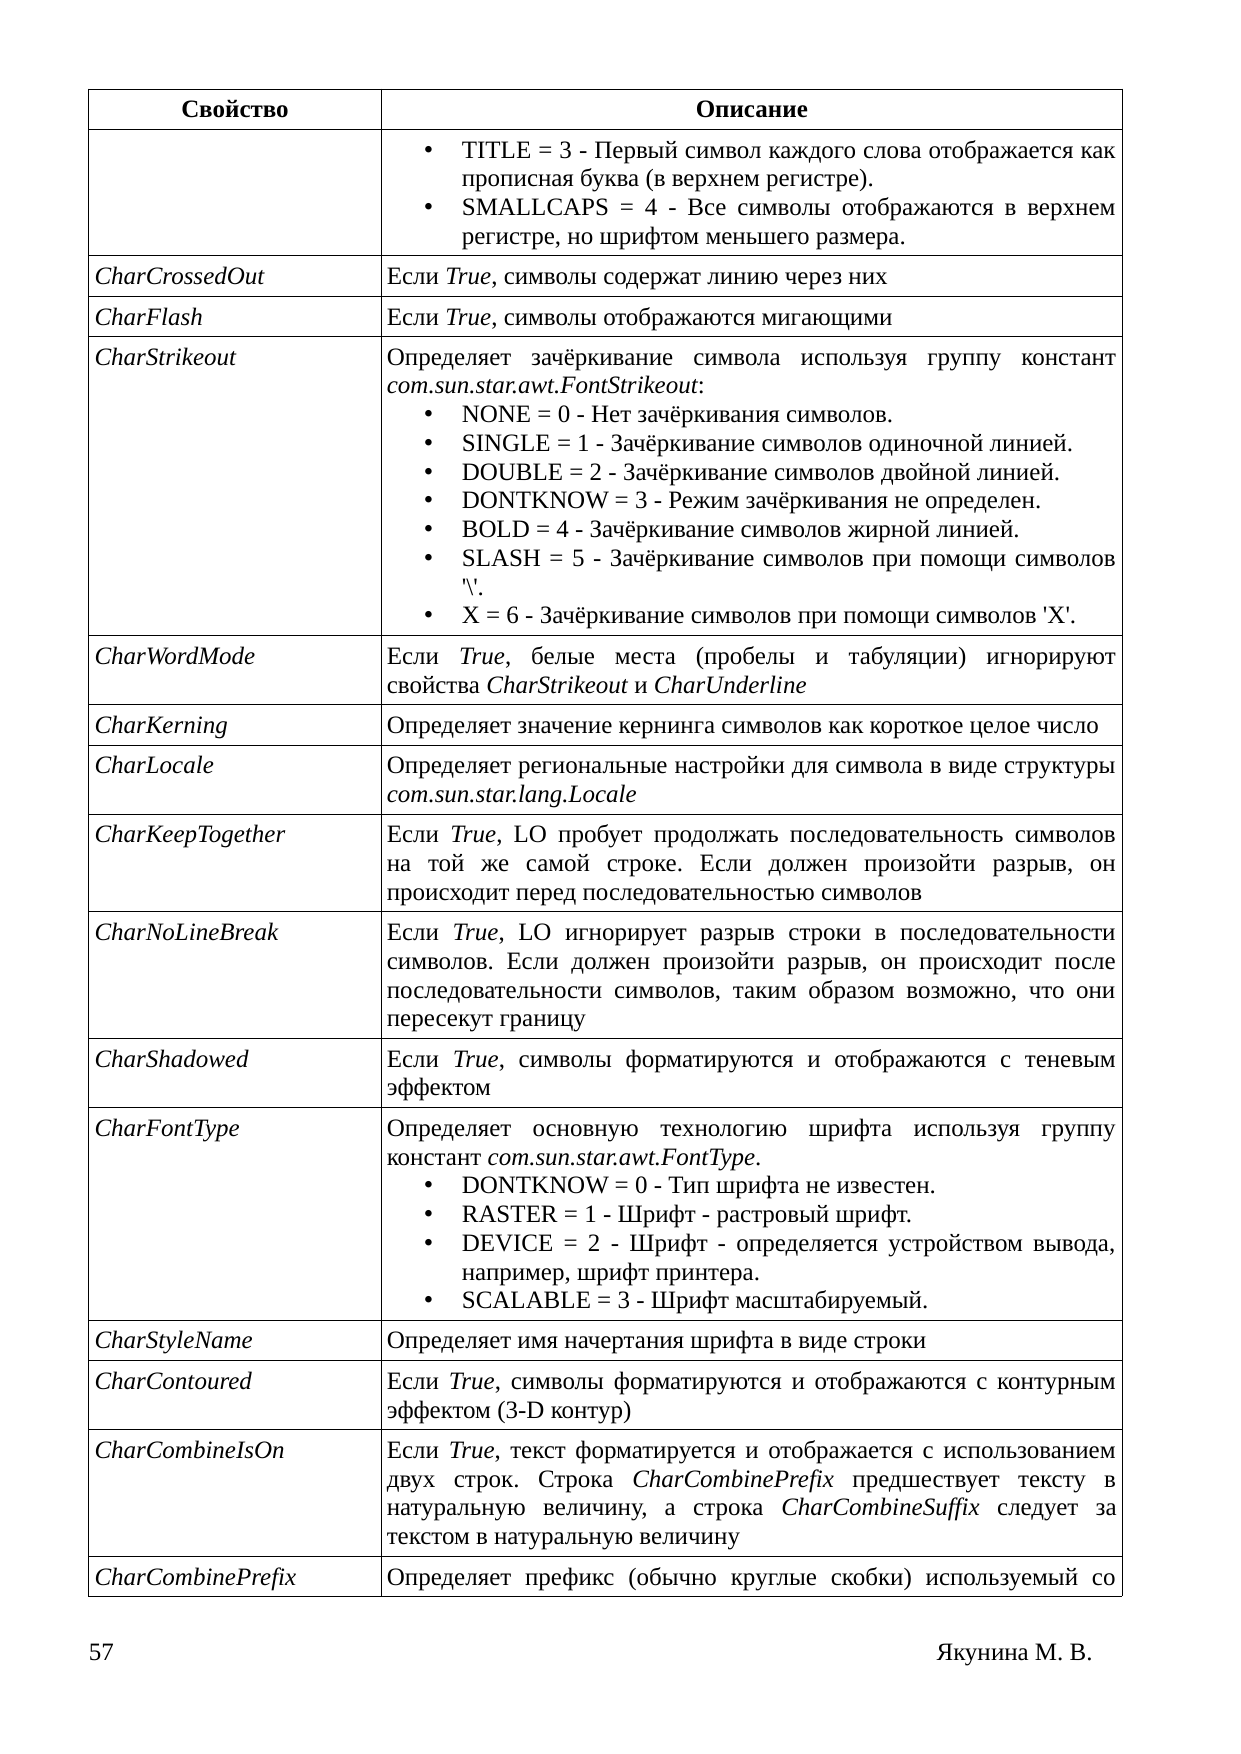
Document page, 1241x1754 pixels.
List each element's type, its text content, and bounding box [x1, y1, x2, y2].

table_cell CharKerning [89, 705, 381, 744]
table_cell CharWordMode [89, 636, 381, 704]
table_cell CharKeepTogether [89, 815, 381, 911]
table_cell CharCombineIsOn [89, 1430, 381, 1556]
table_cell Определяет префикс (обычно круглые скобки) используемый со [382, 1557, 1122, 1596]
table_cell CharLocale [89, 746, 381, 813]
table_cell Определяет региональные настройки для символа в виде структуры com.sun.star.lang.Locale [382, 746, 1122, 813]
table_cell CharContoured [89, 1361, 381, 1429]
table_header Описание [382, 90, 1122, 129]
table_cell Если True, LO игнорирует разрыв строки в последовательности символов. Если должен произойти разрыв, он происходит после последовательности символов, таким образом возможно, что они пересекут границу [382, 912, 1122, 1038]
table_cell CharNoLineBreak [89, 912, 381, 1038]
table_header Свойство [89, 90, 381, 129]
table_cell Определяет как символы будут отображаться используя группу констант com.sun.star.style.CaseMap. Это не изменяет реальный текст - только метод, которым он отображается. NONE = 0 - Преобразование регистра не выполняется; обычно используемое значение. UPPERCASE = 1 - Все символы отображаются в верхнем регистре. LOWERCASE = 2 - Все символы отображаются в нижнем регистре. TITLE = 3 - Первый символ каждого слова отображается как прописная буква (в верхнем регистре). SMALLCAPS = 4 - Все символы отображаются в верхнем регистре, но шрифтом меньшего размера. [382, 130, 1122, 255]
table_cell CharCombinePrefix [89, 1557, 381, 1596]
table_cell Определяет зачёркивание символа используя группу констант com.sun.star.awt.FontStrikeout: NONE = 0 - Нет зачёркивания символов. SINGLE = 1 - Зачёркивание символов одиночной линией. DOUBLE = 2 - Зачёркивание символов двойной линией. DONTKNOW = 3 - Режим зачёркивания не определен. BOLD = 4 - Зачёркивание символов жирной линией. SLASH = 5 - Зачёркивание символов при помощи символов '\'. X = 6 - Зачёркивание символов при помощи символов 'X'. [382, 337, 1122, 635]
table_cell [89, 130, 381, 255]
table_cell Если True, символы форматируются и отображаются с контурным эффектом (3-D контур) [382, 1361, 1122, 1429]
table_cell Если True, символы форматируются и отображаются с теневым эффектом [382, 1039, 1122, 1107]
table_cell CharFontType [89, 1108, 381, 1320]
table_cell Если True, белые места (пробелы и табуляции) игнорируют свойства CharStrikeout и CharUnderline [382, 636, 1122, 704]
table_cell Если True, текст форматируется и отображается с использованием двух строк. Строка CharCombinePrefix предшествует тексту в натуральную величину, а строка CharCombineSuffix следует за текстом в натуральную величину [382, 1430, 1122, 1556]
table_cell Определяет имя начертания шрифта в виде строки [382, 1321, 1122, 1360]
table_cell CharStrikeout [89, 337, 381, 635]
table_cell Определяет значение кернинга символов как короткое целое число [382, 705, 1122, 744]
table_cell CharFlash [89, 297, 381, 336]
table_cell CharStyleName [89, 1321, 381, 1360]
table_cell Если True, символы содержат линию через них [382, 256, 1122, 296]
table_cell CharShadowed [89, 1039, 381, 1107]
table_cell Если True, LO пробует продолжать последовательность символов на той же самой строке. Если должен произойти разрыв, он происходит перед последовательностью символов [382, 815, 1122, 911]
table_cell Определяет основную технологию шрифта используя группу констант com.sun.star.awt.FontType. DONTKNOW = 0 - Тип шрифта не известен. RASTER = 1 - Шрифт - растровый шрифт. DEVICE = 2 - Шрифт - определяется устройством вывода, например, шрифт принтера. SCALABLE = 3 - Шрифт масштабируемый. [382, 1108, 1122, 1320]
table_cell Если True, символы отображаются мигающими [382, 297, 1122, 336]
table_cell CharCrossedOut [89, 256, 381, 296]
